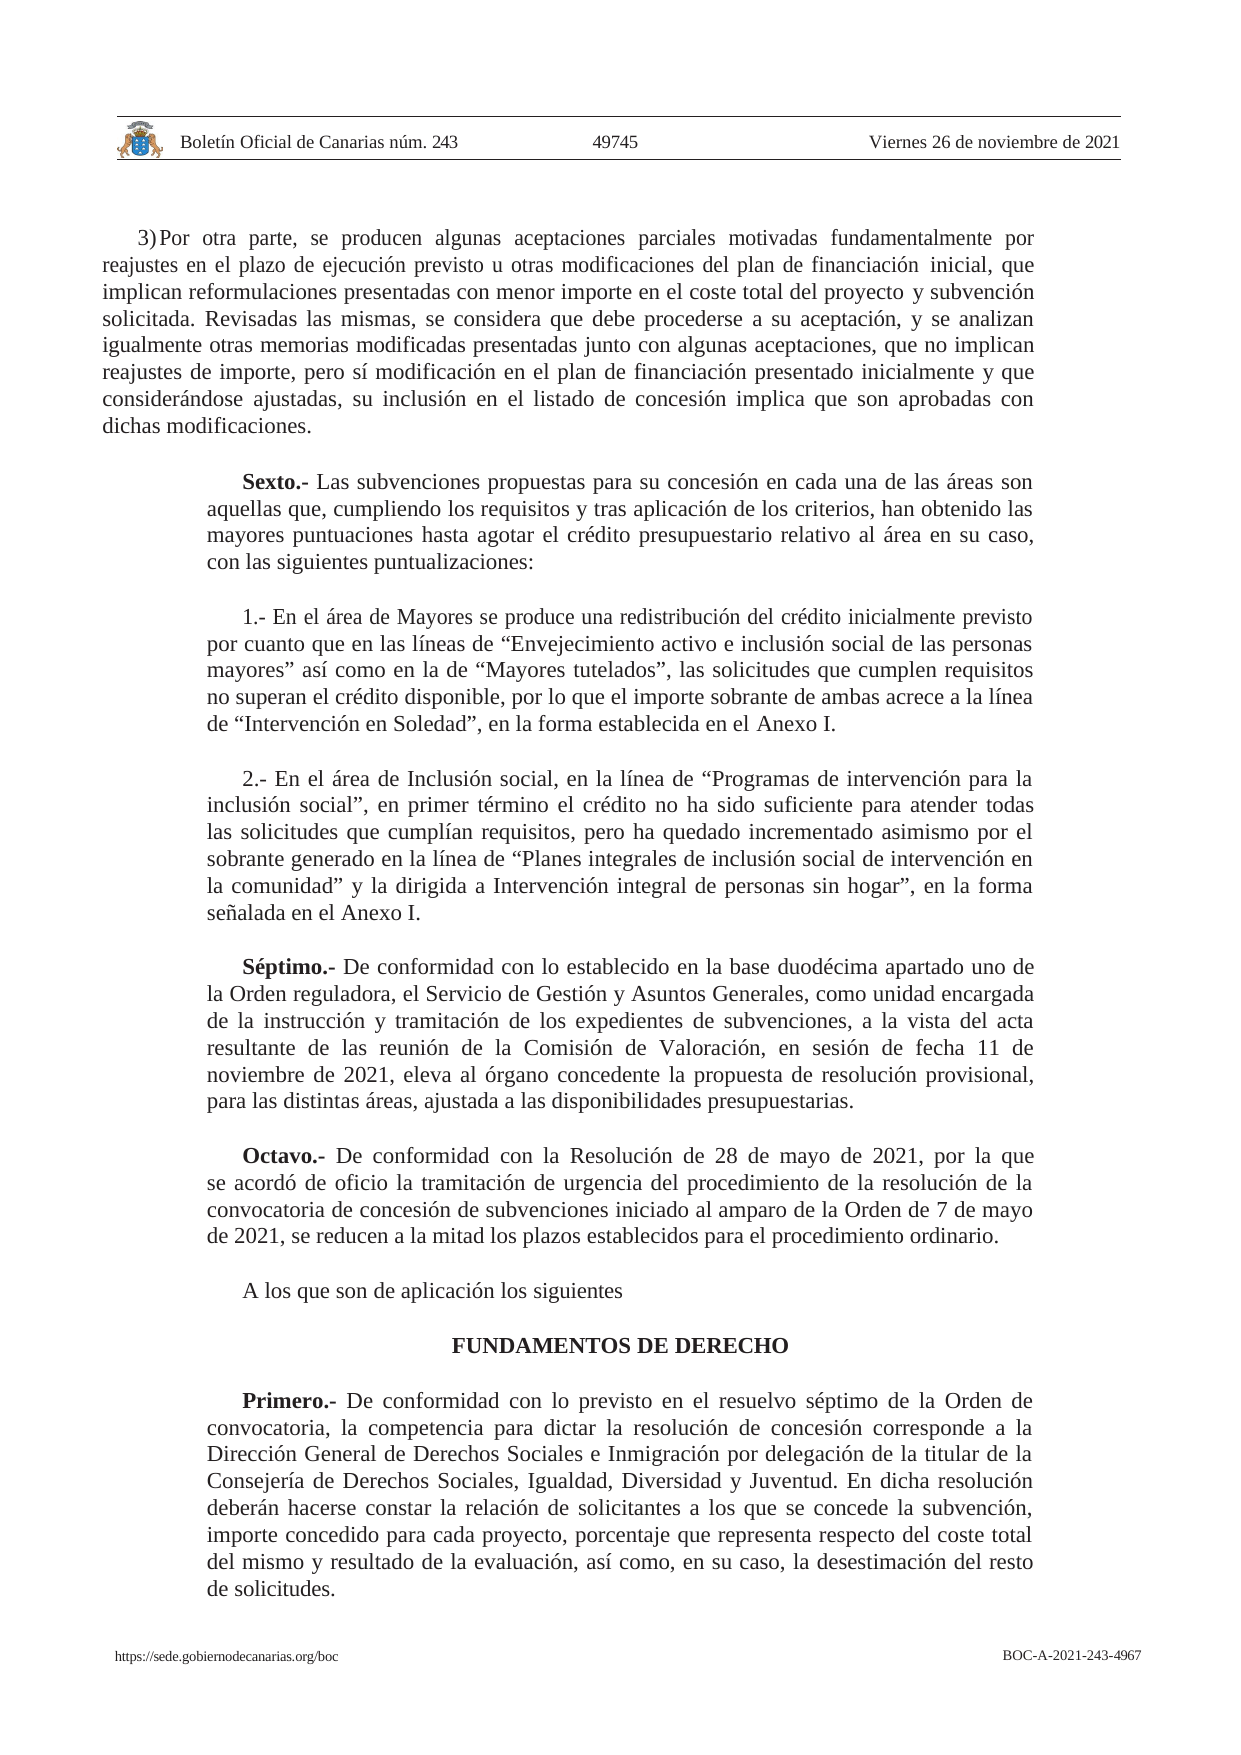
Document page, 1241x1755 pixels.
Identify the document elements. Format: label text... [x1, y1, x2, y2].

text Octavo.- De conformidad con la Resolución de 28 de mayo de 2021, por la que se acordó de oficio la tramitación de urgencia del procedimiento de la resolución de la convocatoria de concesión de subvenciones iniciado al amparo de la Orden de 7 de mayo de 2021, se reducen a la mitad los plazos establecidos para el procedimiento ordinario. [207, 1142, 1034, 1249]
text Primero.- De conformidad con lo previsto en el resuelvo séptimo de la Orden de convocatoria, la competencia para dictar la resolución de concesión corresponde a la Dirección General de Derechos Sociales e Inmigración por delegación de la titular de la Consejería de Derechos Sociales, Igualdad, Diversidad y Juventud. En dicha resolución deberán hacerse constar la relación de solicitantes a los que se concede la subvención, importe concedido para cada proyecto, porcentaje que representa respecto del coste total del mismo y resultado de la evaluación, así como, en su caso, la desestimación del resto de solicitudes. [207, 1387, 1034, 1601]
text FUNDAMENTOS DE DERECHO [298, 1332, 942, 1358]
text 1.- En el área de Mayores se produce una redistribución del crédito inicialmente previsto por cuanto que en las líneas de “Envejecimiento activo e inclusión social de las personas mayores” así como en la de “Mayores tutelados”, las solicitudes que cumplen requisitos no superan el crédito disponible, por lo que el importe sobrante de ambas acrece a la línea de “Intervención en Soledad”, en la forma establecida en el Anexo I. [207, 603, 1034, 737]
text A los que son de aplicación los siguientes [242, 1277, 1155, 1303]
text Séptimo.- De conformidad con lo establecido en la base duodécima apartado uno de la Orden reguladora, el Servicio de Gestión y Asuntos Generales, como unidad encargada de la instrucción y tramitación de los expedientes de subvenciones, a la vista del acta resultante de las reunión de la Comisión de Valoración, en sesión de fecha 11 de noviembre de 2021, eleva al órgano concedente la propuesta de resolución provisional, para las distintas áreas, ajustada a las disponibilidades presupuestarias. [207, 953, 1034, 1114]
text Sexto.- Las subvenciones propuestas para su concesión en cada una de las áreas son aquellas que, cumpliendo los requisitos y tras aplicación de los criterios, han obtenido las mayores puntuaciones hasta agotar el crédito presupuestario relativo al área en su caso, con las siguientes puntualizaciones: [207, 468, 1034, 575]
text 2.- En el área de Inclusión social, en la línea de “Programas de intervención para la inclusión social”, en primer término el crédito no ha sido suficiente para atender todas las solicitudes que cumplían requisitos, pero ha quedado incrementado asimismo por el sobrante generado en la línea de “Planes integrales de inclusión social de intervención en la comunidad” y la dirigida a Intervención integral de personas sin hogar”, en la forma señalada en el Anexo I. [207, 764, 1034, 925]
list Por otra parte, se producen algunas aceptaciones parciales motivadas fundamentalmente por reajustes en el plazo de ejecución previsto u otras modificaciones del plan de financiación inicial, que implican reformulaciones presentadas con menor importe en el coste total del proyecto y subvención solicitada. Revisadas las mismas, se considera que debe procederse a su aceptación, y se analizan igualmente otras memorias modificadas presentadas junto con algunas aceptaciones, que no implican reajustes de importe, pero sí modificación en el plan de financiación presentado inicialmente y que considerándose ajustadas, su inclusión en el listado de concesión implica que son aprobadas con dichas modificaciones. [102, 224, 1034, 438]
text https://sede.gobiernodecanarias.org/boc BOC-A-2021-243-4967 [114, 1646, 1155, 1664]
